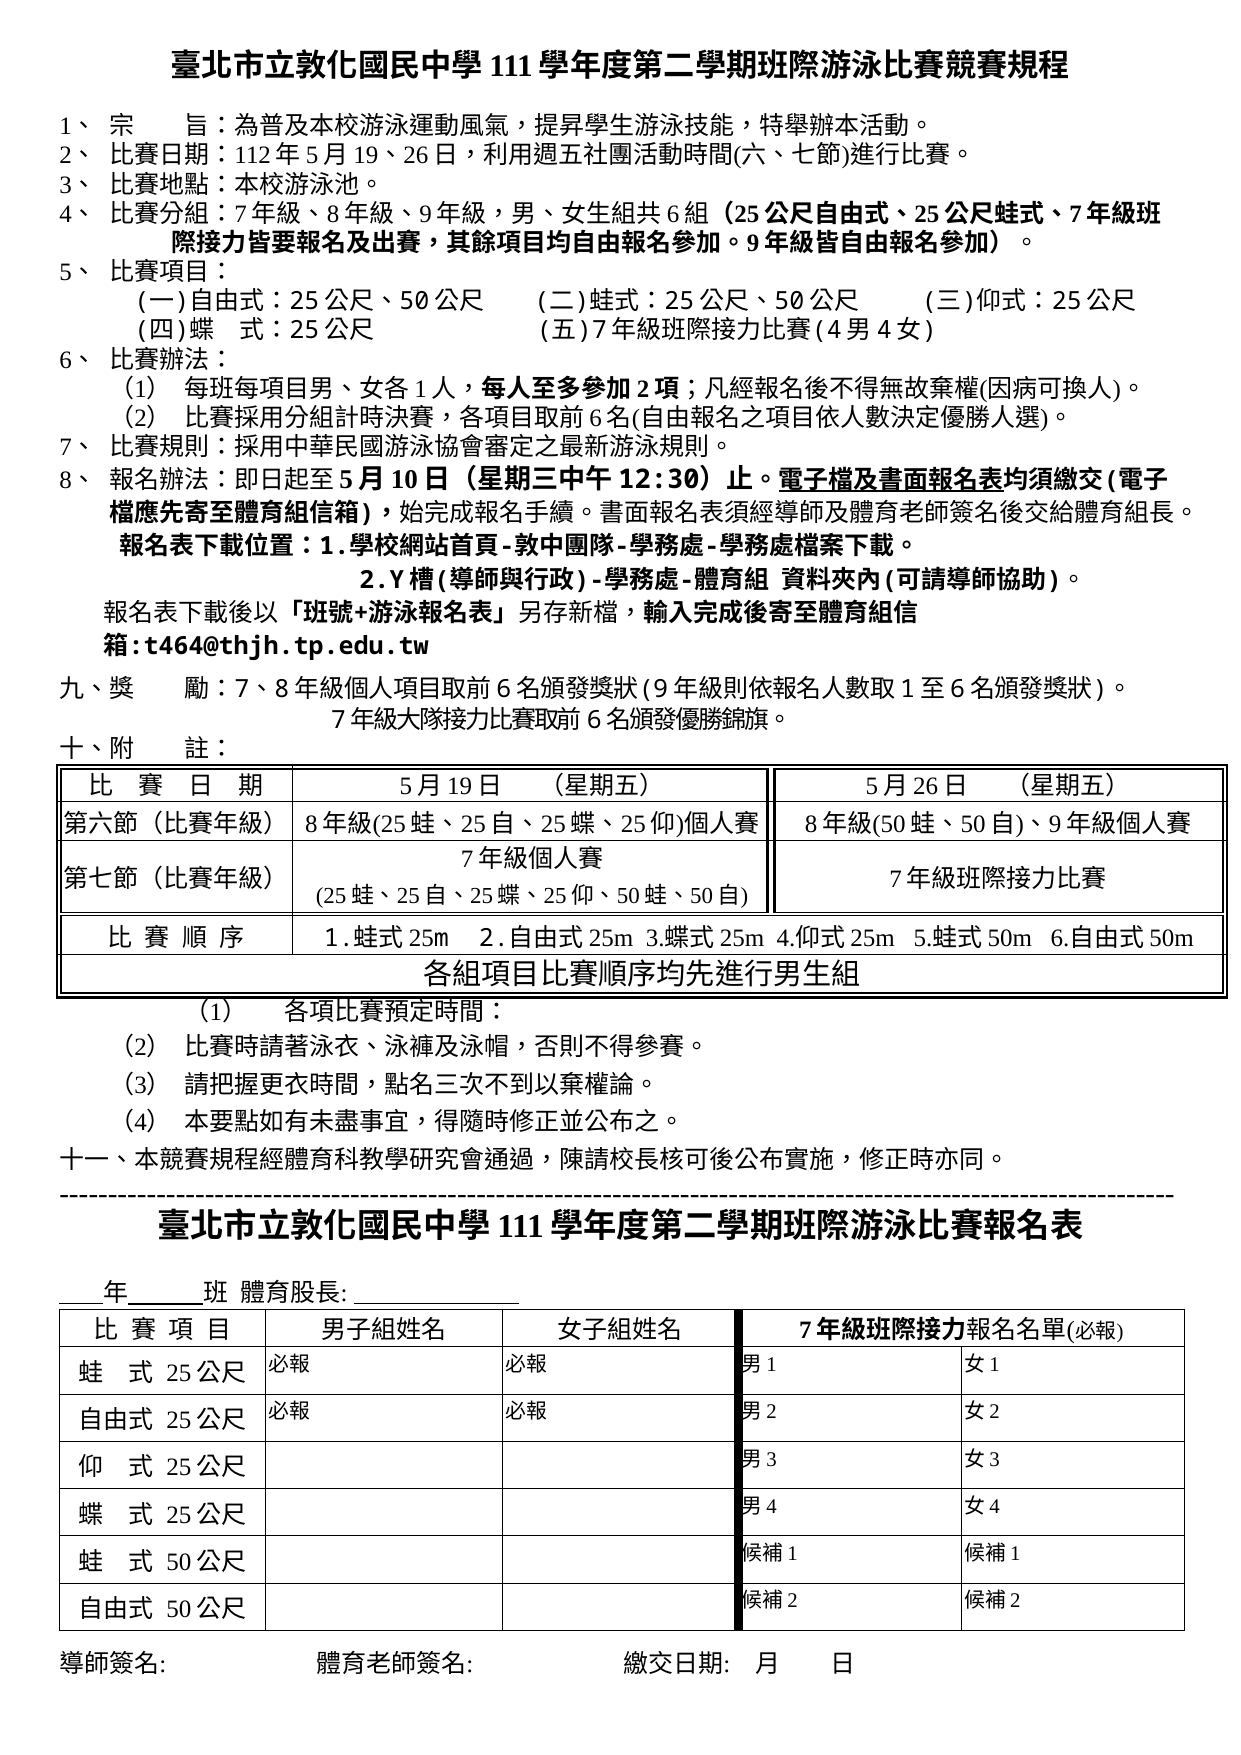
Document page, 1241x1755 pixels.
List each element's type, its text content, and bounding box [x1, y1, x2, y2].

list 請把握更衣時間，點名三次不到以棄權論。 [109, 1063, 1181, 1101]
table_cell [503, 1536, 734, 1583]
table_header 比 賽 日 期 [62, 770, 292, 801]
table_cell 候補2 [962, 1584, 1184, 1630]
table_header 5月26日 （星期五） [776, 770, 1222, 801]
table_header 女子組姓名 [503, 1310, 734, 1346]
table_cell 候補1 [743, 1536, 961, 1583]
table_cell 候補1 [962, 1536, 1184, 1583]
table_header 7年級班際接力報名名單(必報) [743, 1310, 1184, 1346]
table_cell [503, 1584, 734, 1630]
table_cell 自由式 50公尺 [60, 1584, 265, 1630]
list 比賽地點：本校游泳池。 [59, 170, 1181, 199]
list 比賽辦法： [59, 345, 1181, 374]
text 十、附 註： [59, 734, 1181, 763]
list 每班每項目男、女各1人，每人至多參加2項；凡經報名後不得無故棄權(因病可換人)。 [109, 374, 1181, 403]
table_cell 必報 [503, 1395, 734, 1441]
table_cell 女3 [962, 1442, 1184, 1488]
table_cell 8年級(50蛙、50自)、9年級個人賽 [776, 802, 1222, 839]
table_cell [503, 1489, 734, 1535]
text (一)自由式：25公尺、50公尺 (二)蛙式：25公尺、50公尺 (三)仰式：25公尺 (四)蝶 式：25公尺 (五)7年級班際接力比賽(4男4女) [134, 286, 1181, 345]
table_cell 第六節（比賽年級） [62, 802, 292, 839]
table_cell 各組項目比賽順序均先進行男生組 [62, 955, 1222, 992]
table_cell 7年級個人賽 (25蛙、25自、25蝶、25仰、50蛙、50自) [293, 841, 766, 911]
table_header 男子組姓名 [266, 1310, 502, 1346]
text 年 班 體育股長: [59, 1269, 1181, 1309]
table_cell [266, 1442, 502, 1488]
table_cell 仰 式 25公尺 [60, 1442, 265, 1488]
table_cell 男2 [743, 1395, 961, 1441]
list 比賽日期：112年5月19、26日，利用週五社團活動時間(六、七節)進行比賽。 [59, 141, 1181, 170]
text 報名表下載位置：1.學校網站首頁-敦中團隊-學務處-學務處檔案下載。 [59, 528, 1181, 561]
list 比賽項目： [59, 257, 1181, 286]
list 宗 旨：為普及本校游泳運動風氣，提昇學生游泳技能，特舉辦本活動。 [59, 111, 1181, 141]
table_cell 女2 [962, 1395, 1184, 1441]
table_cell [266, 1584, 502, 1630]
list 報名辦法：即日起至5月10日（星期三中午12:30）止。電子檔及書面報名表均須繳交(電子檔應先寄至體育組信箱)，始完成報名手續。書面報名表須經導師及體育老師簽名後交給體育組長。 [59, 461, 1181, 528]
text 導師簽名: 體育老師簽名: 繳交日期: 月 日 [59, 1643, 1181, 1680]
table_cell 候補2 [743, 1584, 961, 1630]
table_cell 比 賽 順 序 [62, 916, 292, 954]
table_cell [266, 1536, 502, 1583]
list 比賽分組：7年級、8年級、9年級，男、女生組共6組（25公尺自由式、25公尺蛙式、7年級班 [59, 199, 1181, 228]
table_cell 女1 [962, 1347, 1184, 1393]
text 臺北市立敦化國民中學111學年度第二學期班際游泳比賽報名表 [59, 1211, 1181, 1244]
table_cell 女4 [962, 1489, 1184, 1535]
list 比賽規則：採用中華民國游泳協會審定之最新游泳規則。 [59, 432, 1181, 461]
table_header 5月19日 （星期五） [293, 770, 766, 801]
table_cell [266, 1489, 502, 1535]
table_cell 蛙 式 50公尺 [60, 1536, 265, 1583]
text 際接力皆要報名及出賽，其餘項目均自由報名參加。9年級皆自由報名參加）。 [109, 228, 1181, 257]
text 2.Y槽(導師與行政)-學務處-體育組 資料夾內(可請導師協助)。 報名表下載後以「班號+游泳報名表」另存新檔，輸入完成後寄至體育組信箱:t464@thjh.tp.edu.tw [59, 561, 1196, 661]
text ------------------------------------------------------------------------------------------------------------------- [59, 1176, 1181, 1211]
table_cell 必報 [266, 1395, 502, 1441]
table_cell 蛙 式 25公尺 [60, 1347, 265, 1393]
text 7年級大隊接力比賽取前6名頒發優勝錦旗。 [59, 703, 1181, 734]
table_cell 男3 [743, 1442, 961, 1488]
table_cell 8年級(25蛙、25自、25蝶、25仰)個人賽 [293, 802, 766, 839]
list 各項比賽預定時間： [184, 999, 1181, 1026]
table_cell 自由式 25公尺 [60, 1395, 265, 1441]
text 臺北市立敦化國民中學111學年度第二學期班際游泳比賽競賽規程 [59, 53, 1181, 82]
text 十一、本競賽規程經體育科教學研究會通過，陳請校長核可後公布實施，修正時亦同。 [59, 1138, 1181, 1176]
table_cell 7年級班際接力比賽 [776, 841, 1222, 911]
table_cell 男1 [743, 1347, 961, 1393]
table_cell 男4 [743, 1489, 961, 1535]
list 本要點如有未盡事宜，得隨時修正並公布之。 [109, 1101, 1181, 1138]
table_cell 必報 [503, 1347, 734, 1393]
list 比賽採用分組計時決賽，各項目取前6名(自由報名之項目依人數決定優勝人選)。 [109, 403, 1181, 432]
table_cell 必報 [266, 1347, 502, 1393]
table_header 比 賽 項 目 [60, 1310, 265, 1346]
table_cell 蝶 式 25公尺 [60, 1489, 265, 1535]
table_cell 1.蛙式25m 2.自由式25m 3.蝶式25m 4.仰式25m 5.蛙式50m 6.自由式50m [293, 911, 1225, 954]
table_cell [503, 1442, 734, 1488]
list 比賽時請著泳衣、泳褲及泳帽，否則不得參賽。 [109, 1026, 1181, 1063]
text 九、獎 勵：7、8年級個人項目取前6名頒發獎狀(9年級則依報名人數取1至6名頒發獎狀)。 [59, 674, 1181, 703]
table_cell 第七節（比賽年級） [62, 841, 292, 911]
